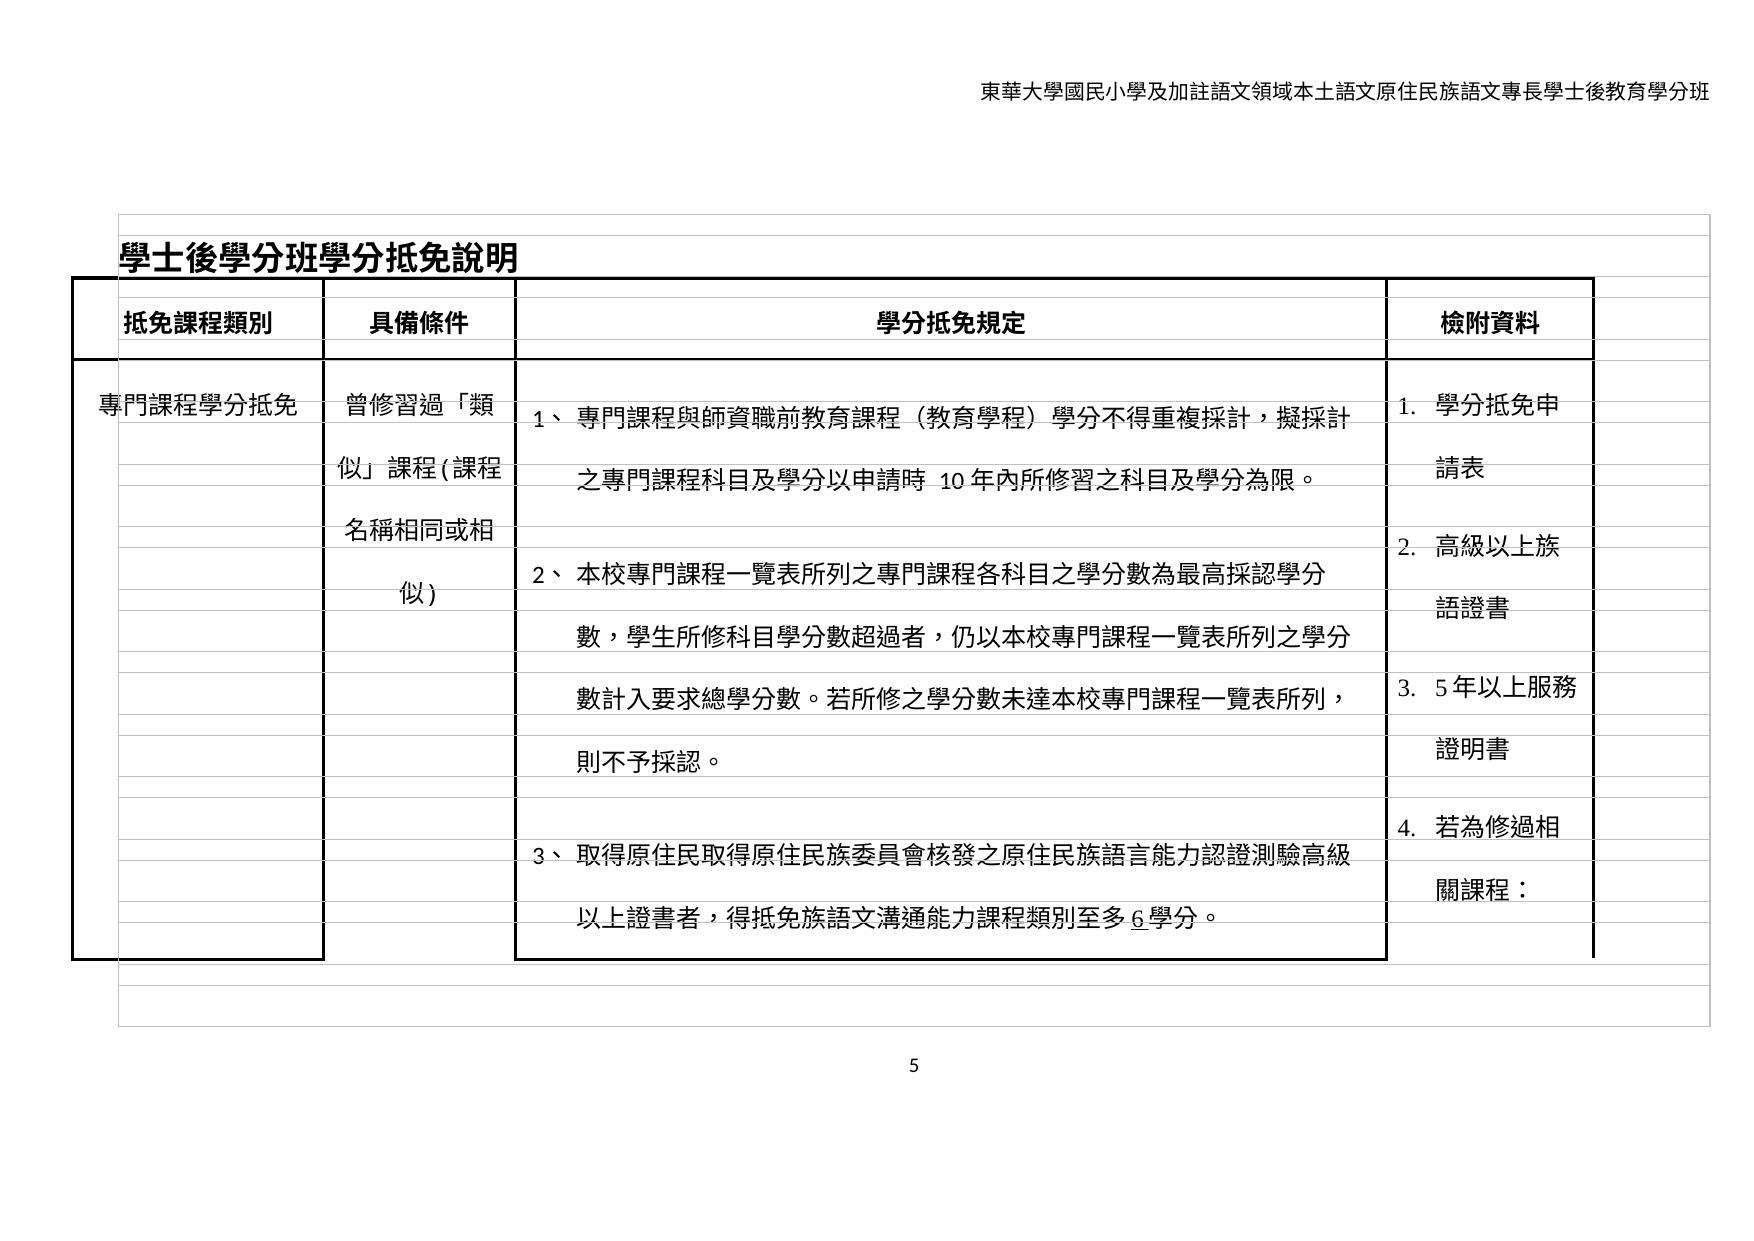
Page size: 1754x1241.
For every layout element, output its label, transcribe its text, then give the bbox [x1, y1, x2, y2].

table_cell 學分抵免申請表 高級以上族語證書 5年以上服務證明書 若為修過相關課程： (1)成績單正本：以螢光筆標示欲抵免科目 (2)欲申請抵免之課程架構表：請依需求列印簡章十八(p.10-12)或十九項(p.12-14)，並以螢光筆標示欲抵免科目 (3)課程大綱（須含課程名稱、授課教師、教學進度及參考書目） [1388, 902, 1592, 922]
table_header [517, 340, 1385, 358]
table_cell 曾修習過「類似」課程(課程名稱相同或相似) [325, 527, 514, 547]
table_cell 學分抵免申請表 高級以上族語證書 5年以上服務證明書 若為修過相關課程： (1)成績單正本：以螢光筆標示欲抵免科目 (2)欲申請抵免之課程架構表：請依需求列印簡章十八(p.10-12)或十九項(p.12-14)，並以螢光筆標示欲抵免科目 (3)課程大綱（須含課程名稱、授課教師、教學進度及參考書目） [1388, 527, 1592, 547]
table_header [74, 280, 118, 358]
table_cell 曾修習過「類似」課程(課程名稱相同或相似) [325, 611, 514, 651]
table_cell 專門課程學分抵免 [119, 611, 322, 651]
table_header [1388, 280, 1592, 297]
table_cell 專門課程與師資職前教育課程（教育學程）學分不得重複採計，擬採計之專門課程科目及學分以申請時 10 年內所修習之科目及學分為限。 本校專門課程一覽表所列之專門課程各科目之學分數為最高採認學分數，學生所修科目學分數超過者，仍以本校專門課程一覽表所列之學分數計入要求總學分數。若所修之學分數未達本校專門課程一覽表所列，則不予採認。 取得原住民取得原住民族委員會核發之原住民族語言能力認證測驗高級以上證書者，得抵免族語文溝通能力課程類別至多6學分。 具族語教學年資(5年以上者)，檢具服務證明書送審，可抵免族語教學課程類別至多4學分。 推廣教育學分不得申請師資職前教育專業課程及專門課程之課程採認及學分抵免。但經教育部專案核定者，不在此限。 原修習科目與本校開設課無抵免上限，惟須經招生委員會審查通過。 [517, 527, 1385, 547]
table_cell 專門課程學分抵免 [119, 652, 322, 672]
table_cell 學分抵免申請表 高級以上族語證書 5年以上服務證明書 若為修過相關課程： (1)成績單正本：以螢光筆標示欲抵免科目 (2)欲申請抵免之課程架構表：請依需求列印簡章十八(p.10-12)或十九項(p.12-14)，並以螢光筆標示欲抵免科目 (3)課程大綱（須含課程名稱、授課教師、教學進度及參考書目） [1388, 652, 1592, 672]
table_cell 曾修習過「類似」課程(課程名稱相同或相似) [325, 402, 514, 422]
table_cell 曾修習過「類似」課程(課程名稱相同或相似) [325, 777, 514, 797]
table_header 檢附資料 [1388, 298, 1592, 339]
table_cell 專門課程學分抵免 [119, 465, 322, 485]
table_cell 曾修習過「類似」課程(課程名稱相同或相似) [325, 861, 514, 901]
table_cell 曾修習過「類似」課程(課程名稱相同或相似) [325, 840, 514, 860]
table_cell 學分抵免申請表 高級以上族語證書 5年以上服務證明書 若為修過相關課程： (1)成績單正本：以螢光筆標示欲抵免科目 (2)欲申請抵免之課程架構表：請依需求列印簡章十八(p.10-12)或十九項(p.12-14)，並以螢光筆標示欲抵免科目 (3)課程大綱（須含課程名稱、授課教師、教學進度及參考書目） [1388, 777, 1592, 797]
table_cell 專門課程與師資職前教育課程（教育學程）學分不得重複採計，擬採計之專門課程科目及學分以申請時 10 年內所修習之科目及學分為限。 本校專門課程一覽表所列之專門課程各科目之學分數為最高採認學分數，學生所修科目學分數超過者，仍以本校專門課程一覽表所列之學分數計入要求總學分數。若所修之學分數未達本校專門課程一覽表所列，則不予採認。 取得原住民取得原住民族委員會核發之原住民族語言能力認證測驗高級以上證書者，得抵免族語文溝通能力課程類別至多6學分。 具族語教學年資(5年以上者)，檢具服務證明書送審，可抵免族語教學課程類別至多4學分。 推廣教育學分不得申請師資職前教育專業課程及專門課程之課程採認及學分抵免。但經教育部專案核定者，不在此限。 原修習科目與本校開設課無抵免上限，惟須經招生委員會審查通過。 [517, 590, 1385, 610]
table_cell 曾修習過「類似」課程(課程名稱相同或相似) [325, 361, 514, 401]
table_cell 曾修習過「類似」課程(課程名稱相同或相似) [325, 673, 514, 714]
table_cell 學分抵免申請表 高級以上族語證書 5年以上服務證明書 若為修過相關課程： (1)成績單正本：以螢光筆標示欲抵免科目 (2)欲申請抵免之課程架構表：請依需求列印簡章十八(p.10-12)或十九項(p.12-14)，並以螢光筆標示欲抵免科目 (3)課程大綱（須含課程名稱、授課教師、教學進度及參考書目） [1388, 840, 1592, 860]
table_cell 專門課程與師資職前教育課程（教育學程）學分不得重複採計，擬採計之專門課程科目及學分以申請時 10 年內所修習之科目及學分為限。 本校專門課程一覽表所列之專門課程各科目之學分數為最高採認學分數，學生所修科目學分數超過者，仍以本校專門課程一覽表所列之學分數計入要求總學分數。若所修之學分數未達本校專門課程一覽表所列，則不予採認。 取得原住民取得原住民族委員會核發之原住民族語言能力認證測驗高級以上證書者，得抵免族語文溝通能力課程類別至多6學分。 具族語教學年資(5年以上者)，檢具服務證明書送審，可抵免族語教學課程類別至多4學分。 推廣教育學分不得申請師資職前教育專業課程及專門課程之課程採認及學分抵免。但經教育部專案核定者，不在此限。 原修習科目與本校開設課無抵免上限，惟須經招生委員會審查通過。 [517, 548, 1385, 589]
table_cell 學分抵免申請表 高級以上族語證書 5年以上服務證明書 若為修過相關課程： (1)成績單正本：以螢光筆標示欲抵免科目 (2)欲申請抵免之課程架構表：請依需求列印簡章十八(p.10-12)或十九項(p.12-14)，並以螢光筆標示欲抵免科目 (3)課程大綱（須含課程名稱、授課教師、教學進度及參考書目） [1388, 611, 1592, 651]
table_cell 學分抵免申請表 高級以上族語證書 5年以上服務證明書 若為修過相關課程： (1)成績單正本：以螢光筆標示欲抵免科目 (2)欲申請抵免之課程架構表：請依需求列印簡章十八(p.10-12)或十九項(p.12-14)，並以螢光筆標示欲抵免科目 (3)課程大綱（須含課程名稱、授課教師、教學進度及參考書目） [1388, 486, 1592, 526]
table_cell 專門課程與師資職前教育課程（教育學程）學分不得重複採計，擬採計之專門課程科目及學分以申請時 10 年內所修習之科目及學分為限。 本校專門課程一覽表所列之專門課程各科目之學分數為最高採認學分數，學生所修科目學分數超過者，仍以本校專門課程一覽表所列之學分數計入要求總學分數。若所修之學分數未達本校專門課程一覽表所列，則不予採認。 取得原住民取得原住民族委員會核發之原住民族語言能力認證測驗高級以上證書者，得抵免族語文溝通能力課程類別至多6學分。 具族語教學年資(5年以上者)，檢具服務證明書送審，可抵免族語教學課程類別至多4學分。 推廣教育學分不得申請師資職前教育專業課程及專門課程之課程採認及學分抵免。但經教育部專案核定者，不在此限。 原修習科目與本校開設課無抵免上限，惟須經招生委員會審查通過。 [517, 361, 1385, 401]
table_cell 專門課程學分抵免 [119, 548, 322, 589]
table_cell 學分抵免申請表 高級以上族語證書 5年以上服務證明書 若為修過相關課程： (1)成績單正本：以螢光筆標示欲抵免科目 (2)欲申請抵免之課程架構表：請依需求列印簡章十八(p.10-12)或十九項(p.12-14)，並以螢光筆標示欲抵免科目 (3)課程大綱（須含課程名稱、授課教師、教學進度及參考書目） [1388, 798, 1592, 839]
table_cell 曾修習過「類似」課程(課程名稱相同或相似) [325, 423, 514, 464]
table_header 學分抵免規定 [517, 298, 1385, 339]
table_cell 專門課程學分抵免 [119, 673, 322, 714]
table_cell 專門課程與師資職前教育課程（教育學程）學分不得重複採計，擬採計之專門課程科目及學分以申請時 10 年內所修習之科目及學分為限。 本校專門課程一覽表所列之專門課程各科目之學分數為最高採認學分數，學生所修科目學分數超過者，仍以本校專門課程一覽表所列之學分數計入要求總學分數。若所修之學分數未達本校專門課程一覽表所列，則不予採認。 取得原住民取得原住民族委員會核發之原住民族語言能力認證測驗高級以上證書者，得抵免族語文溝通能力課程類別至多6學分。 具族語教學年資(5年以上者)，檢具服務證明書送審，可抵免族語教學課程類別至多4學分。 推廣教育學分不得申請師資職前教育專業課程及專門課程之課程採認及學分抵免。但經教育部專案核定者，不在此限。 原修習科目與本校開設課無抵免上限，惟須經招生委員會審查通過。 [517, 902, 1385, 922]
table_cell 曾修習過「類似」課程(課程名稱相同或相似) [325, 715, 514, 735]
table_header [119, 340, 322, 358]
table_cell 專門課程與師資職前教育課程（教育學程）學分不得重複採計，擬採計之專門課程科目及學分以申請時 10 年內所修習之科目及學分為限。 本校專門課程一覽表所列之專門課程各科目之學分數為最高採認學分數，學生所修科目學分數超過者，仍以本校專門課程一覽表所列之學分數計入要求總學分數。若所修之學分數未達本校專門課程一覽表所列，則不予採認。 取得原住民取得原住民族委員會核發之原住民族語言能力認證測驗高級以上證書者，得抵免族語文溝通能力課程類別至多6學分。 具族語教學年資(5年以上者)，檢具服務證明書送審，可抵免族語教學課程類別至多4學分。 推廣教育學分不得申請師資職前教育專業課程及專門課程之課程採認及學分抵免。但經教育部專案核定者，不在此限。 原修習科目與本校開設課無抵免上限，惟須經招生委員會審查通過。 [517, 402, 1385, 422]
table_cell 專門課程與師資職前教育課程（教育學程）學分不得重複採計，擬採計之專門課程科目及學分以申請時 10 年內所修習之科目及學分為限。 本校專門課程一覽表所列之專門課程各科目之學分數為最高採認學分數，學生所修科目學分數超過者，仍以本校專門課程一覽表所列之學分數計入要求總學分數。若所修之學分數未達本校專門課程一覽表所列，則不予採認。 取得原住民取得原住民族委員會核發之原住民族語言能力認證測驗高級以上證書者，得抵免族語文溝通能力課程類別至多6學分。 具族語教學年資(5年以上者)，檢具服務證明書送審，可抵免族語教學課程類別至多4學分。 推廣教育學分不得申請師資職前教育專業課程及專門課程之課程採認及學分抵免。但經教育部專案核定者，不在此限。 原修習科目與本校開設課無抵免上限，惟須經招生委員會審查通過。 [517, 465, 1385, 485]
table_cell 學分抵免申請表 高級以上族語證書 5年以上服務證明書 若為修過相關課程： (1)成績單正本：以螢光筆標示欲抵免科目 (2)欲申請抵免之課程架構表：請依需求列印簡章十八(p.10-12)或十九項(p.12-14)，並以螢光筆標示欲抵免科目 (3)課程大綱（須含課程名稱、授課教師、教學進度及參考書目） [1388, 861, 1592, 901]
table_cell 專門課程學分抵免 [119, 423, 322, 464]
table_cell 學分抵免申請表 高級以上族語證書 5年以上服務證明書 若為修過相關課程： (1)成績單正本：以螢光筆標示欲抵免科目 (2)欲申請抵免之課程架構表：請依需求列印簡章十八(p.10-12)或十九項(p.12-14)，並以螢光筆標示欲抵免科目 (3)課程大綱（須含課程名稱、授課教師、教學進度及參考書目） [1388, 923, 1592, 958]
table_cell 專門課程學分抵免 [119, 923, 322, 958]
text 學士後學分班學分抵免說明 [119, 236, 1709, 276]
table_cell 專門課程學分抵免 [119, 715, 322, 735]
table_cell 專門課程學分抵免 [119, 861, 322, 901]
table_cell 曾修習過「類似」課程(課程名稱相同或相似) [325, 798, 514, 839]
table_cell 曾修習過「類似」課程(課程名稱相同或相似) [325, 652, 514, 672]
table_cell 專門課程與師資職前教育課程（教育學程）學分不得重複採計，擬採計之專門課程科目及學分以申請時 10 年內所修習之科目及學分為限。 本校專門課程一覽表所列之專門課程各科目之學分數為最高採認學分數，學生所修科目學分數超過者，仍以本校專門課程一覽表所列之學分數計入要求總學分數。若所修之學分數未達本校專門課程一覽表所列，則不予採認。 取得原住民取得原住民族委員會核發之原住民族語言能力認證測驗高級以上證書者，得抵免族語文溝通能力課程類別至多6學分。 具族語教學年資(5年以上者)，檢具服務證明書送審，可抵免族語教學課程類別至多4學分。 推廣教育學分不得申請師資職前教育專業課程及專門課程之課程採認及學分抵免。但經教育部專案核定者，不在此限。 原修習科目與本校開設課無抵免上限，惟須經招生委員會審查通過。 [517, 611, 1385, 651]
table_cell 曾修習過「類似」課程(課程名稱相同或相似) [325, 548, 514, 589]
table_cell 專門課程與師資職前教育課程（教育學程）學分不得重複採計，擬採計之專門課程科目及學分以申請時 10 年內所修習之科目及學分為限。 本校專門課程一覽表所列之專門課程各科目之學分數為最高採認學分數，學生所修科目學分數超過者，仍以本校專門課程一覽表所列之學分數計入要求總學分數。若所修之學分數未達本校專門課程一覽表所列，則不予採認。 取得原住民取得原住民族委員會核發之原住民族語言能力認證測驗高級以上證書者，得抵免族語文溝通能力課程類別至多6學分。 具族語教學年資(5年以上者)，檢具服務證明書送審，可抵免族語教學課程類別至多4學分。 推廣教育學分不得申請師資職前教育專業課程及專門課程之課程採認及學分抵免。但經教育部專案核定者，不在此限。 原修習科目與本校開設課無抵免上限，惟須經招生委員會審查通過。 [517, 486, 1385, 526]
table_cell 專門課程學分抵免 [119, 736, 322, 776]
table_cell 專門課程與師資職前教育課程（教育學程）學分不得重複採計，擬採計之專門課程科目及學分以申請時 10 年內所修習之科目及學分為限。 本校專門課程一覽表所列之專門課程各科目之學分數為最高採認學分數，學生所修科目學分數超過者，仍以本校專門課程一覽表所列之學分數計入要求總學分數。若所修之學分數未達本校專門課程一覽表所列，則不予採認。 取得原住民取得原住民族委員會核發之原住民族語言能力認證測驗高級以上證書者，得抵免族語文溝通能力課程類別至多6學分。 具族語教學年資(5年以上者)，檢具服務證明書送審，可抵免族語教學課程類別至多4學分。 推廣教育學分不得申請師資職前教育專業課程及專門課程之課程採認及學分抵免。但經教育部專案核定者，不在此限。 原修習科目與本校開設課無抵免上限，惟須經招生委員會審查通過。 [517, 736, 1385, 776]
table_cell 學分抵免申請表 高級以上族語證書 5年以上服務證明書 若為修過相關課程： (1)成績單正本：以螢光筆標示欲抵免科目 (2)欲申請抵免之課程架構表：請依需求列印簡章十八(p.10-12)或十九項(p.12-14)，並以螢光筆標示欲抵免科目 (3)課程大綱（須含課程名稱、授課教師、教學進度及參考書目） [1388, 423, 1592, 464]
table_header [1388, 340, 1592, 358]
table_cell 專門課程學分抵免 [119, 798, 322, 839]
table_cell 學分抵免申請表 高級以上族語證書 5年以上服務證明書 若為修過相關課程： (1)成績單正本：以螢光筆標示欲抵免科目 (2)欲申請抵免之課程架構表：請依需求列印簡章十八(p.10-12)或十九項(p.12-14)，並以螢光筆標示欲抵免科目 (3)課程大綱（須含課程名稱、授課教師、教學進度及參考書目） [1388, 715, 1592, 735]
table_header 具備條件 [325, 298, 514, 339]
table_cell 專門課程與師資職前教育課程（教育學程）學分不得重複採計，擬採計之專門課程科目及學分以申請時 10 年內所修習之科目及學分為限。 本校專門課程一覽表所列之專門課程各科目之學分數為最高採認學分數，學生所修科目學分數超過者，仍以本校專門課程一覽表所列之學分數計入要求總學分數。若所修之學分數未達本校專門課程一覽表所列，則不予採認。 取得原住民取得原住民族委員會核發之原住民族語言能力認證測驗高級以上證書者，得抵免族語文溝通能力課程類別至多6學分。 具族語教學年資(5年以上者)，檢具服務證明書送審，可抵免族語教學課程類別至多4學分。 推廣教育學分不得申請師資職前教育專業課程及專門課程之課程採認及學分抵免。但經教育部專案核定者，不在此限。 原修習科目與本校開設課無抵免上限，惟須經招生委員會審查通過。 [517, 798, 1385, 839]
table_cell 專門課程與師資職前教育課程（教育學程）學分不得重複採計，擬採計之專門課程科目及學分以申請時 10 年內所修習之科目及學分為限。 本校專門課程一覽表所列之專門課程各科目之學分數為最高採認學分數，學生所修科目學分數超過者，仍以本校專門課程一覽表所列之學分數計入要求總學分數。若所修之學分數未達本校專門課程一覽表所列，則不予採認。 取得原住民取得原住民族委員會核發之原住民族語言能力認證測驗高級以上證書者，得抵免族語文溝通能力課程類別至多6學分。 具族語教學年資(5年以上者)，檢具服務證明書送審，可抵免族語教學課程類別至多4學分。 推廣教育學分不得申請師資職前教育專業課程及專門課程之課程採認及學分抵免。但經教育部專案核定者，不在此限。 原修習科目與本校開設課無抵免上限，惟須經招生委員會審查通過。 [517, 923, 1385, 958]
table_header [325, 280, 514, 297]
table_cell 專門課程學分抵免 [119, 527, 322, 547]
table_cell 專門課程與師資職前教育課程（教育學程）學分不得重複採計，擬採計之專門課程科目及學分以申請時 10 年內所修習之科目及學分為限。 本校專門課程一覽表所列之專門課程各科目之學分數為最高採認學分數，學生所修科目學分數超過者，仍以本校專門課程一覽表所列之學分數計入要求總學分數。若所修之學分數未達本校專門課程一覽表所列，則不予採認。 取得原住民取得原住民族委員會核發之原住民族語言能力認證測驗高級以上證書者，得抵免族語文溝通能力課程類別至多6學分。 具族語教學年資(5年以上者)，檢具服務證明書送審，可抵免族語教學課程類別至多4學分。 推廣教育學分不得申請師資職前教育專業課程及專門課程之課程採認及學分抵免。但經教育部專案核定者，不在此限。 原修習科目與本校開設課無抵免上限，惟須經招生委員會審查通過。 [517, 652, 1385, 672]
table_cell 學分抵免申請表 高級以上族語證書 5年以上服務證明書 若為修過相關課程： (1)成績單正本：以螢光筆標示欲抵免科目 (2)欲申請抵免之課程架構表：請依需求列印簡章十八(p.10-12)或十九項(p.12-14)，並以螢光筆標示欲抵免科目 (3)課程大綱（須含課程名稱、授課教師、教學進度及參考書目） [1388, 465, 1592, 485]
table_cell 曾修習過「類似」課程(課程名稱相同或相似) [325, 590, 514, 610]
table_cell 專門課程學分抵免 [119, 402, 322, 422]
table_cell 學分抵免申請表 高級以上族語證書 5年以上服務證明書 若為修過相關課程： (1)成績單正本：以螢光筆標示欲抵免科目 (2)欲申請抵免之課程架構表：請依需求列印簡章十八(p.10-12)或十九項(p.12-14)，並以螢光筆標示欲抵免科目 (3)課程大綱（須含課程名稱、授課教師、教學進度及參考書目） [1388, 673, 1592, 714]
table_cell 專門課程學分抵免 [119, 361, 322, 401]
table_cell 專門課程與師資職前教育課程（教育學程）學分不得重複採計，擬採計之專門課程科目及學分以申請時 10 年內所修習之科目及學分為限。 本校專門課程一覽表所列之專門課程各科目之學分數為最高採認學分數，學生所修科目學分數超過者，仍以本校專門課程一覽表所列之學分數計入要求總學分數。若所修之學分數未達本校專門課程一覽表所列，則不予採認。 取得原住民取得原住民族委員會核發之原住民族語言能力認證測驗高級以上證書者，得抵免族語文溝通能力課程類別至多6學分。 具族語教學年資(5年以上者)，檢具服務證明書送審，可抵免族語教學課程類別至多4學分。 推廣教育學分不得申請師資職前教育專業課程及專門課程之課程採認及學分抵免。但經教育部專案核定者，不在此限。 原修習科目與本校開設課無抵免上限，惟須經招生委員會審查通過。 [517, 840, 1385, 860]
table_cell 專門課程學分抵免 [119, 902, 322, 922]
table_cell 曾修習過「類似」課程(課程名稱相同或相似) [325, 486, 514, 526]
table_cell 專門課程學分抵免 [119, 590, 322, 610]
table_header [517, 280, 1385, 297]
table_cell 學分抵免申請表 高級以上族語證書 5年以上服務證明書 若為修過相關課程： (1)成績單正本：以螢光筆標示欲抵免科目 (2)欲申請抵免之課程架構表：請依需求列印簡章十八(p.10-12)或十九項(p.12-14)，並以螢光筆標示欲抵免科目 (3)課程大綱（須含課程名稱、授課教師、教學進度及參考書目） [1388, 736, 1592, 776]
table_cell 曾修習過「類似」課程(課程名稱相同或相似) [325, 465, 514, 485]
table_cell 學分抵免申請表 高級以上族語證書 5年以上服務證明書 若為修過相關課程： (1)成績單正本：以螢光筆標示欲抵免科目 (2)欲申請抵免之課程架構表：請依需求列印簡章十八(p.10-12)或十九項(p.12-14)，並以螢光筆標示欲抵免科目 (3)課程大綱（須含課程名稱、授課教師、教學進度及參考書目） [1388, 361, 1592, 401]
table_cell 專門課程與師資職前教育課程（教育學程）學分不得重複採計，擬採計之專門課程科目及學分以申請時 10 年內所修習之科目及學分為限。 本校專門課程一覽表所列之專門課程各科目之學分數為最高採認學分數，學生所修科目學分數超過者，仍以本校專門課程一覽表所列之學分數計入要求總學分數。若所修之學分數未達本校專門課程一覽表所列，則不予採認。 取得原住民取得原住民族委員會核發之原住民族語言能力認證測驗高級以上證書者，得抵免族語文溝通能力課程類別至多6學分。 具族語教學年資(5年以上者)，檢具服務證明書送審，可抵免族語教學課程類別至多4學分。 推廣教育學分不得申請師資職前教育專業課程及專門課程之課程採認及學分抵免。但經教育部專案核定者，不在此限。 原修習科目與本校開設課無抵免上限，惟須經招生委員會審查通過。 [517, 861, 1385, 901]
table_header [325, 340, 514, 358]
table_cell 專門課程學分抵免 [119, 486, 322, 526]
table_cell 曾修習過「類似」課程(課程名稱相同或相似) [325, 736, 514, 776]
table_cell 學分抵免申請表 高級以上族語證書 5年以上服務證明書 若為修過相關課程： (1)成績單正本：以螢光筆標示欲抵免科目 (2)欲申請抵免之課程架構表：請依需求列印簡章十八(p.10-12)或十九項(p.12-14)，並以螢光筆標示欲抵免科目 (3)課程大綱（須含課程名稱、授課教師、教學進度及參考書目） [1388, 402, 1592, 422]
table_cell 曾修習過「類似」課程(課程名稱相同或相似) [325, 902, 514, 922]
table_header [119, 280, 322, 297]
table_header 抵免課程類別 [119, 298, 322, 339]
table_cell 專門課程與師資職前教育課程（教育學程）學分不得重複採計，擬採計之專門課程科目及學分以申請時 10 年內所修習之科目及學分為限。 本校專門課程一覽表所列之專門課程各科目之學分數為最高採認學分數，學生所修科目學分數超過者，仍以本校專門課程一覽表所列之學分數計入要求總學分數。若所修之學分數未達本校專門課程一覽表所列，則不予採認。 取得原住民取得原住民族委員會核發之原住民族語言能力認證測驗高級以上證書者，得抵免族語文溝通能力課程類別至多6學分。 具族語教學年資(5年以上者)，檢具服務證明書送審，可抵免族語教學課程類別至多4學分。 推廣教育學分不得申請師資職前教育專業課程及專門課程之課程採認及學分抵免。但經教育部專案核定者，不在此限。 原修習科目與本校開設課無抵免上限，惟須經招生委員會審查通過。 [517, 777, 1385, 797]
table_cell 曾修習過「類似」課程(課程名稱相同或相似) [325, 923, 514, 958]
table_cell 專門課程學分抵免 [119, 777, 322, 797]
table_cell 專門課程與師資職前教育課程（教育學程）學分不得重複採計，擬採計之專門課程科目及學分以申請時 10 年內所修習之科目及學分為限。 本校專門課程一覽表所列之專門課程各科目之學分數為最高採認學分數，學生所修科目學分數超過者，仍以本校專門課程一覽表所列之學分數計入要求總學分數。若所修之學分數未達本校專門課程一覽表所列，則不予採認。 取得原住民取得原住民族委員會核發之原住民族語言能力認證測驗高級以上證書者，得抵免族語文溝通能力課程類別至多6學分。 具族語教學年資(5年以上者)，檢具服務證明書送審，可抵免族語教學課程類別至多4學分。 推廣教育學分不得申請師資職前教育專業課程及專門課程之課程採認及學分抵免。但經教育部專案核定者，不在此限。 原修習科目與本校開設課無抵免上限，惟須經招生委員會審查通過。 [517, 423, 1385, 464]
table_cell 學分抵免申請表 高級以上族語證書 5年以上服務證明書 若為修過相關課程： (1)成績單正本：以螢光筆標示欲抵免科目 (2)欲申請抵免之課程架構表：請依需求列印簡章十八(p.10-12)或十九項(p.12-14)，並以螢光筆標示欲抵免科目 (3)課程大綱（須含課程名稱、授課教師、教學進度及參考書目） [1388, 548, 1592, 589]
text [119, 215, 1709, 235]
table_cell 學分抵免申請表 高級以上族語證書 5年以上服務證明書 若為修過相關課程： (1)成績單正本：以螢光筆標示欲抵免科目 (2)欲申請抵免之課程架構表：請依需求列印簡章十八(p.10-12)或十九項(p.12-14)，並以螢光筆標示欲抵免科目 (3)課程大綱（須含課程名稱、授課教師、教學進度及參考書目） [1388, 590, 1592, 610]
table_cell 專門課程與師資職前教育課程（教育學程）學分不得重複採計，擬採計之專門課程科目及學分以申請時 10 年內所修習之科目及學分為限。 本校專門課程一覽表所列之專門課程各科目之學分數為最高採認學分數，學生所修科目學分數超過者，仍以本校專門課程一覽表所列之學分數計入要求總學分數。若所修之學分數未達本校專門課程一覽表所列，則不予採認。 取得原住民取得原住民族委員會核發之原住民族語言能力認證測驗高級以上證書者，得抵免族語文溝通能力課程類別至多6學分。 具族語教學年資(5年以上者)，檢具服務證明書送審，可抵免族語教學課程類別至多4學分。 推廣教育學分不得申請師資職前教育專業課程及專門課程之課程採認及學分抵免。但經教育部專案核定者，不在此限。 原修習科目與本校開設課無抵免上限，惟須經招生委員會審查通過。 [517, 715, 1385, 735]
table_cell 專門課程與師資職前教育課程（教育學程）學分不得重複採計，擬採計之專門課程科目及學分以申請時 10 年內所修習之科目及學分為限。 本校專門課程一覽表所列之專門課程各科目之學分數為最高採認學分數，學生所修科目學分數超過者，仍以本校專門課程一覽表所列之學分數計入要求總學分數。若所修之學分數未達本校專門課程一覽表所列，則不予採認。 取得原住民取得原住民族委員會核發之原住民族語言能力認證測驗高級以上證書者，得抵免族語文溝通能力課程類別至多6學分。 具族語教學年資(5年以上者)，檢具服務證明書送審，可抵免族語教學課程類別至多4學分。 推廣教育學分不得申請師資職前教育專業課程及專門課程之課程採認及學分抵免。但經教育部專案核定者，不在此限。 原修習科目與本校開設課無抵免上限，惟須經招生委員會審查通過。 [517, 673, 1385, 714]
table_cell 專門課程學分抵免 [119, 840, 322, 860]
table_cell 專門課程學分抵免 [74, 361, 118, 958]
